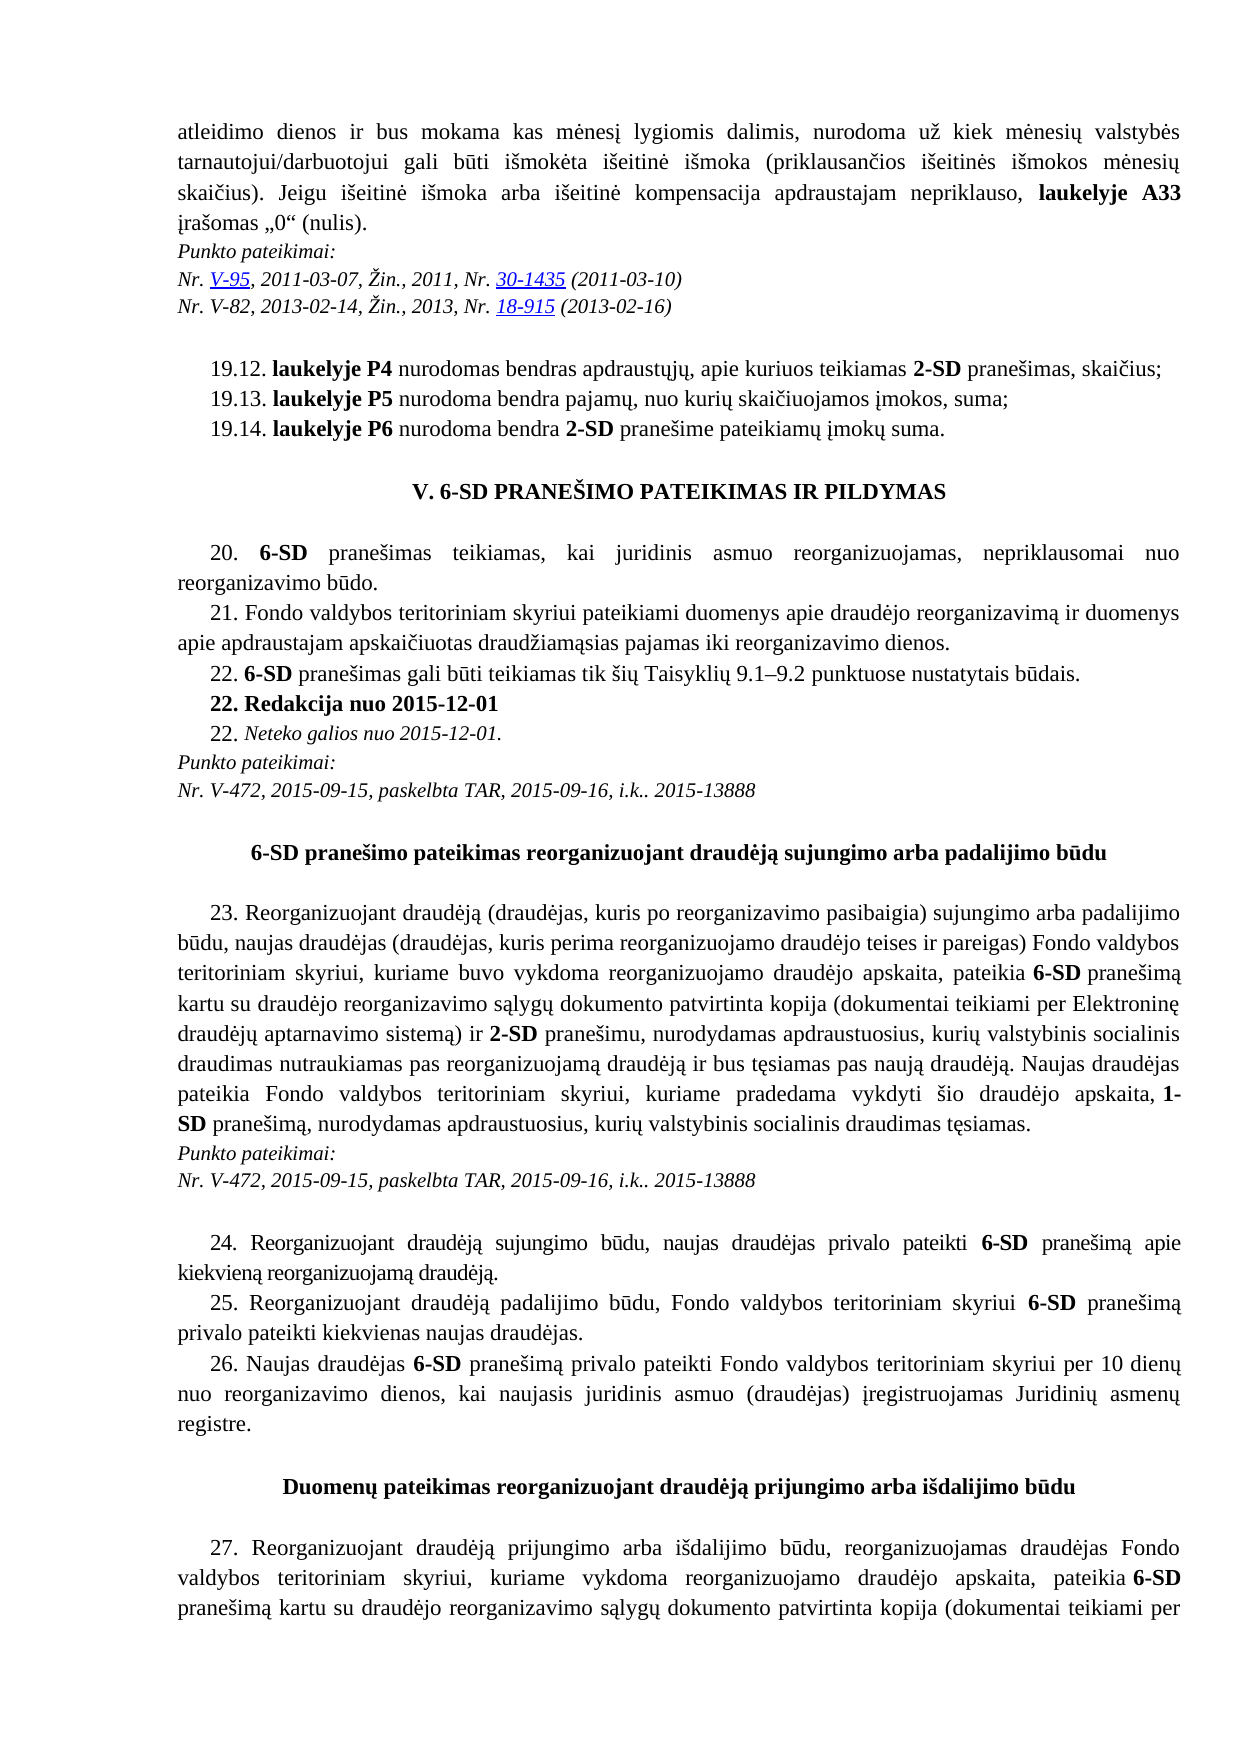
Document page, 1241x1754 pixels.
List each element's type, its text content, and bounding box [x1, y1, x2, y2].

text Duomenų pateikimas reorganizuojant draudėją prijungimo arba išdalijimo būdu [177, 1473, 1181, 1500]
text Nr. V-95, 2011-03-07, Žin., 2011, Nr. 30-1435 (2011-03-10) [177, 267, 1181, 291]
text 21. Fondo valdybos teritoriniam skyriui pateikiami duomenys apie draudėjo reorganizavimą ir duomenys apie apdraustajam apskaičiuotas draudžiamąsias pajamas iki reorganizavimo dienos. [177, 599, 1181, 656]
text 22. 6-SD pranešimas gali būti teikiamas tik šių Taisyklių 9.1–9.2 punktuose nustatytais būdais. [177, 660, 1181, 686]
text Nr. V-472, 2015-09-15, paskelbta TAR, 2015-09-16, i.k.. 2015-13888 [177, 778, 1181, 802]
text 27. Reorganizuojant draudėją prijungimo arba išdalijimo būdu, reorganizuojamas draudėjas Fondo valdybos teritoriniam skyriui, kuriame vykdoma reorganizuojamo draudėjo apskaita, pateikia 6-SD pranešimą kartu su draudėjo reorganizavimo sąlygų dokumento patvirtinta kopija (dokumentai teikiami per [177, 1534, 1181, 1621]
text 19.12. laukelyje P4 nurodomas bendras apdraustųjų, apie kuriuos teikiamas 2-SD pranešimas, skaičius; [177, 355, 1181, 381]
text 22. Neteko galios nuo 2015-12-01. [177, 720, 1181, 746]
text 26. Naujas draudėjas 6-SD pranešimą privalo pateikti Fondo valdybos teritoriniam skyriui per 10 dienų nuo reorganizavimo dienos, kai naujasis juridinis asmuo (draudėjas) įregistruojamas Juridinių asmenų registre. [177, 1350, 1181, 1436]
text 6-SD pranešimo pateikimas reorganizuojant draudėją sujungimo arba padalijimo būdu [177, 838, 1181, 865]
text atleidimo dienos ir bus mokama kas mėnesį lygiomis dalimis, nurodoma už kiek mėnesių valstybės tarnautojui/darbuotojui gali būti išmokėta išeitinė išmoka (priklausančios išeitinės išmokos mėnesių skaičius). Jeigu išeitinė išmoka arba išeitinė kompensacija apdraustajam nepriklauso, laukelyje A33 įrašomas „0“ (nulis). [177, 118, 1181, 235]
text Nr. V-472, 2015-09-15, paskelbta TAR, 2015-09-16, i.k.. 2015-13888 [177, 1168, 1181, 1192]
text Nr. V-82, 2013-02-14, Žin., 2013, Nr. 18-915 (2013-02-16) [177, 294, 1181, 318]
text 23. Reorganizuojant draudėją (draudėjas, kuris po reorganizavimo pasibaigia) sujungimo arba padalijimo būdu, naujas draudėjas (draudėjas, kuris perima reorganizuojamo draudėjo teises ir pareigas) Fondo valdybos teritoriniam skyriui, kuriame buvo vykdoma reorganizuojamo draudėjo apskaita, pateikia 6-SD pranešimą kartu su draudėjo reorganizavimo sąlygų dokumento patvirtinta kopija (dokumentai teikiami per Elektroninę draudėjų aptarnavimo sistemą) ir 2-SD pranešimu, nurodydamas apdraustuosius, kurių valstybinis socialinis draudimas nutraukiamas pas reorganizuojamą draudėją ir bus tęsiamas pas naują draudėją. Naujas draudėjas pateikia Fondo valdybos teritoriniam skyriui, kuriame pradedama vykdyti šio draudėjo apskaita, 1-SD pranešimą, nurodydamas apdraustuosius, kurių valstybinis socialinis draudimas tęsiamas. [177, 899, 1181, 1137]
text 19.14. laukelyje P6 nurodoma bendra 2-SD pranešime pateikiamų įmokų suma. [177, 415, 1181, 442]
text 25. Reorganizuojant draudėją padalijimo būdu, Fondo valdybos teritoriniam skyriui 6-SD pranešimą privalo pateikti kiekvienas naujas draudėjas. [177, 1289, 1181, 1346]
text 20. 6-SD pranešimas teikiamas, kai juridinis asmuo reorganizuojamas, nepriklausomai nuo reorganizavimo būdo. [177, 539, 1181, 595]
text Punkto pateikimai: [177, 750, 1181, 774]
text 22. Redakcija nuo 2015-12-01 [177, 690, 1181, 716]
text 19.13. laukelyje P5 nurodoma bendra pajamų, nuo kurių skaičiuojamos įmokos, suma; [177, 385, 1181, 411]
text Punkto pateikimai: [177, 239, 1181, 263]
text 24. Reorganizuojant draudėją sujungimo būdu, naujas draudėjas privalo pateikti 6-SD pranešimą apie kiekvieną reorganizuojamą draudėją. [177, 1229, 1181, 1285]
text V. 6-SD PRANEŠIMO PATEIKIMAS IR PILDYMAS [177, 478, 1181, 505]
text Punkto pateikimai: [177, 1141, 1181, 1165]
